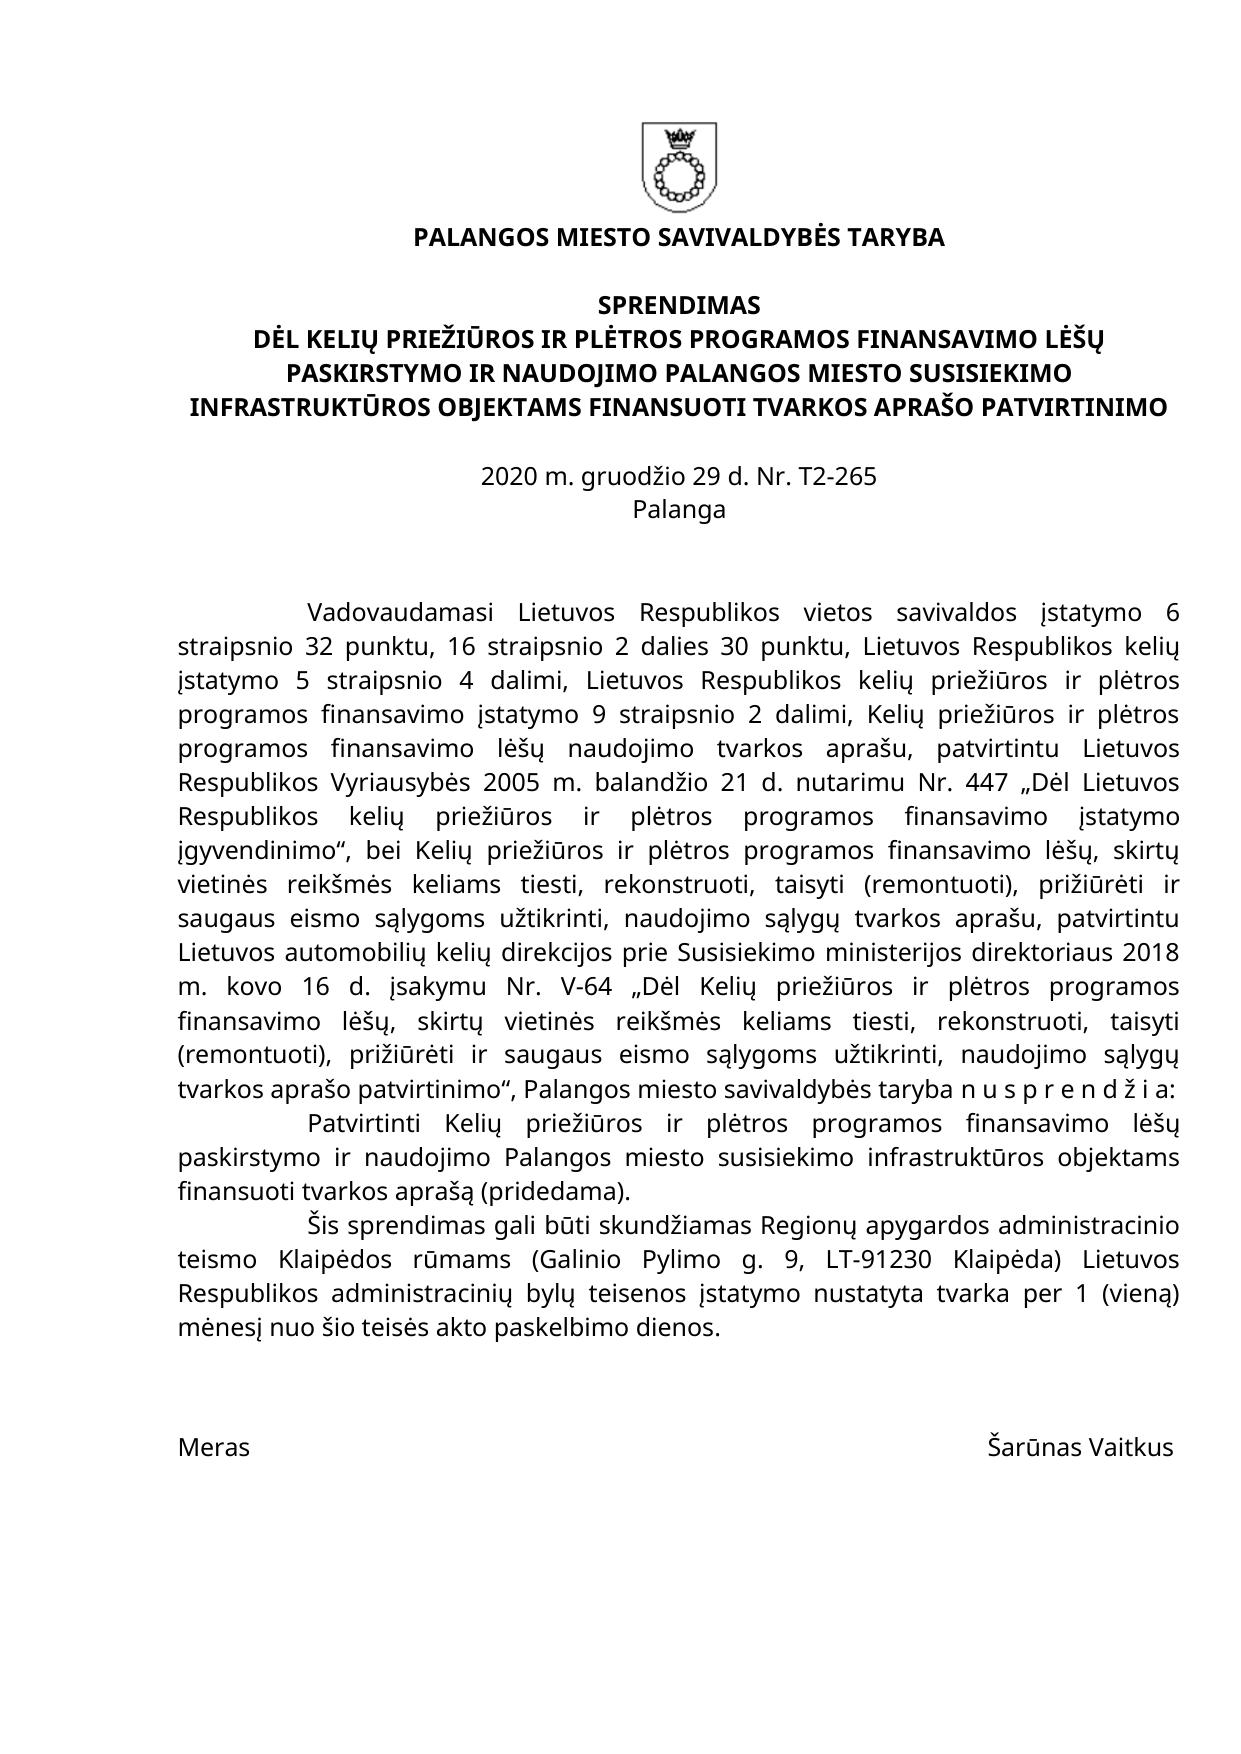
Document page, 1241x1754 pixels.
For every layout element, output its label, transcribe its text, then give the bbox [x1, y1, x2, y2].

text dėl Kelių priežiūros ir plėtros programos finansavimo lėšų paskirstymo ir naudojimo Palangos miesto susisiekimo infrastruktūros objektams finansuoti tvarkos aprašo patvirtinimo [177, 322, 1181, 424]
text 2020 m. gruodžio 29 d. Nr. T2-265 [177, 458, 1181, 492]
text Meras Šarūnas Vaitkus [177, 1430, 1181, 1464]
text Vadovaudamasi Lietuvos Respublikos vietos savivaldos įstatymo 6 straipsnio 32 punktu, 16 straipsnio 2 dalies 30 punktu, Lietuvos Respublikos kelių įstatymo 5 straipsnio 4 dalimi, Lietuvos Respublikos kelių priežiūros ir plėtros programos finansavimo įstatymo 9 straipsnio 2 dalimi, Kelių priežiūros ir plėtros programos finansavimo lėšų naudojimo tvarkos aprašu, patvirtintu Lietuvos Respublikos Vyriausybės 2005 m. balandžio 21 d. nutarimu Nr. 447 „Dėl Lietuvos Respublikos kelių priežiūros ir plėtros programos finansavimo įstatymo įgyvendinimo“, bei Kelių priežiūros ir plėtros programos finansavimo lėšų, skirtų vietinės reikšmės keliams tiesti, rekonstruoti, taisyti (remontuoti), prižiūrėti ir saugaus eismo sąlygoms užtikrinti, naudojimo sąlygų tvarkos aprašu, patvirtintu Lietuvos automobilių kelių direkcijos prie Susisiekimo ministerijos direktoriaus 2018 m. kovo 16 d. įsakymu Nr. V-64 „Dėl Kelių priežiūros ir plėtros programos finansavimo lėšų, skirtų vietinės reikšmės keliams tiesti, rekonstruoti, taisyti (remontuoti), prižiūrėti ir saugaus eismo sąlygoms užtikrinti, naudojimo sąlygų tvarkos aprašo patvirtinimo“, Palangos miesto savivaldybės taryba nusprendžia: [177, 594, 1181, 1105]
text SPRENDIMAS [177, 288, 1181, 322]
text Palanga [177, 492, 1181, 526]
text Patvirtinti Kelių priežiūros ir plėtros programos finansavimo lėšų paskirstymo ir naudojimo Palangos miesto susisiekimo infrastruktūros objektams finansuoti tvarkos aprašą (pridedama). [177, 1105, 1181, 1207]
text Šis sprendimas gali būti skundžiamas Regionų apygardos administracinio teismo Klaipėdos rūmams (Galinio Pylimo g. 9, LT-91230 Klaipėda) Lietuvos Respublikos administracinių bylų teisenos įstatymo nustatyta tvarka per 1 (vieną) mėnesį nuo šio teisės akto paskelbimo dienos. [177, 1207, 1181, 1344]
text PALANGOS MIESTO SAVIVALDYBĖS TARYBA [177, 220, 1181, 254]
